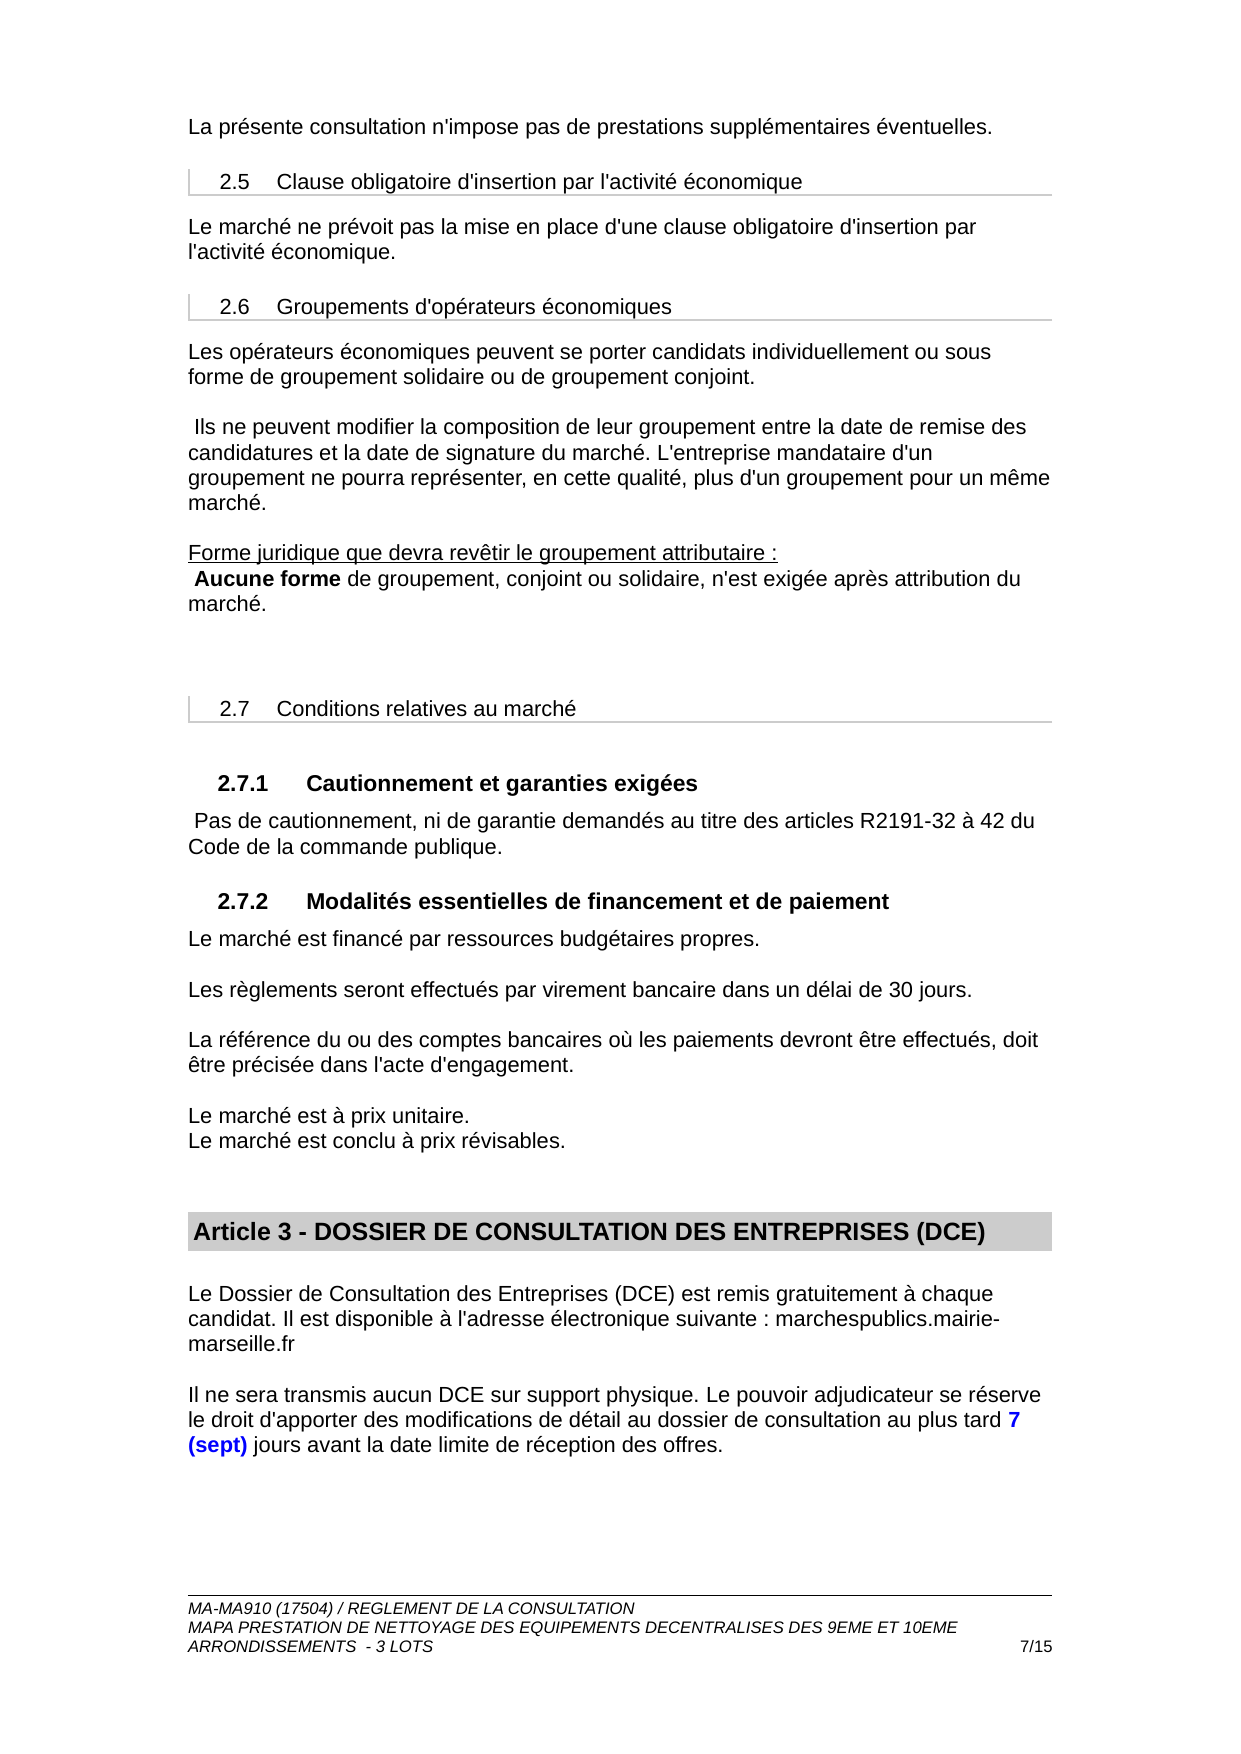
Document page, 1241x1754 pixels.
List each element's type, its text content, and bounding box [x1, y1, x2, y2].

text Le marché ne prévoit pas la mise en place d'une clause obligatoire d'insertion par l'activité économique. [188, 214, 1052, 264]
subtitle Clause obligatoire d'insertion par l'activité économique [190, 169, 1052, 194]
subtitle Conditions relatives au marché [190, 696, 1052, 721]
text Les règlements seront effectués par virement bancaire dans un délai de 30 jours. [188, 977, 1052, 1002]
text Forme juridique que devra revêtir le groupement attributaire : [188, 540, 1052, 565]
subtitle Modalités essentielles de financement et de paiement [188, 888, 1052, 914]
text Pas de cautionnement, ni de garantie demandés au titre des articles R2191-32 à 42 du Code de la commande publique. [188, 808, 1052, 859]
text Ils ne peuvent modifier la composition de leur groupement entre la date de remise des candidatures et la date de signature du marché. L'entreprise mandataire d'un groupement ne pourra représenter, en cette qualité, plus d'un groupement pour un même marché. [188, 414, 1052, 515]
text Le Dossier de Consultation des Entreprises (DCE) est remis gratuitement à chaque candidat. Il est disponible à l'adresse électronique suivante : marchespublics.mairie-marseille.fr [188, 1281, 1052, 1356]
subtitle DOSSIER DE CONSULTATION DES ENTREPRISES (DCE) [190, 1215, 1050, 1249]
text Il ne sera transmis aucun DCE sur support physique. Le pouvoir adjudicateur se réserve le droit d'apporter des modifications de détail au dossier de consultation au plus tard 7 (sept) jours avant la date limite de réception des offres. [188, 1382, 1052, 1457]
subtitle Groupements d'opérateurs économiques [188, 293, 1052, 319]
text Le marché est à prix unitaire. [188, 1103, 1052, 1128]
text La présente consultation n'impose pas de prestations supplémentaires éventuelles. [188, 114, 1052, 139]
text Le marché est financé par ressources budgétaires propres. [188, 926, 1052, 952]
text Aucune forme de groupement, conjoint ou solidaire, n'est exigée après attribution du marché. [188, 565, 1052, 616]
text Le marché est conclu à prix révisables. [188, 1128, 1052, 1153]
text La référence du ou des comptes bancaires où les paiements devront être effectués, doit être précisée dans l'acte d'engagement. [188, 1027, 1052, 1078]
subtitle Cautionnement et garanties exigées [188, 770, 1052, 797]
text Les opérateurs économiques peuvent se porter candidats individuellement ou sous forme de groupement solidaire ou de groupement conjoint. [188, 338, 1052, 389]
